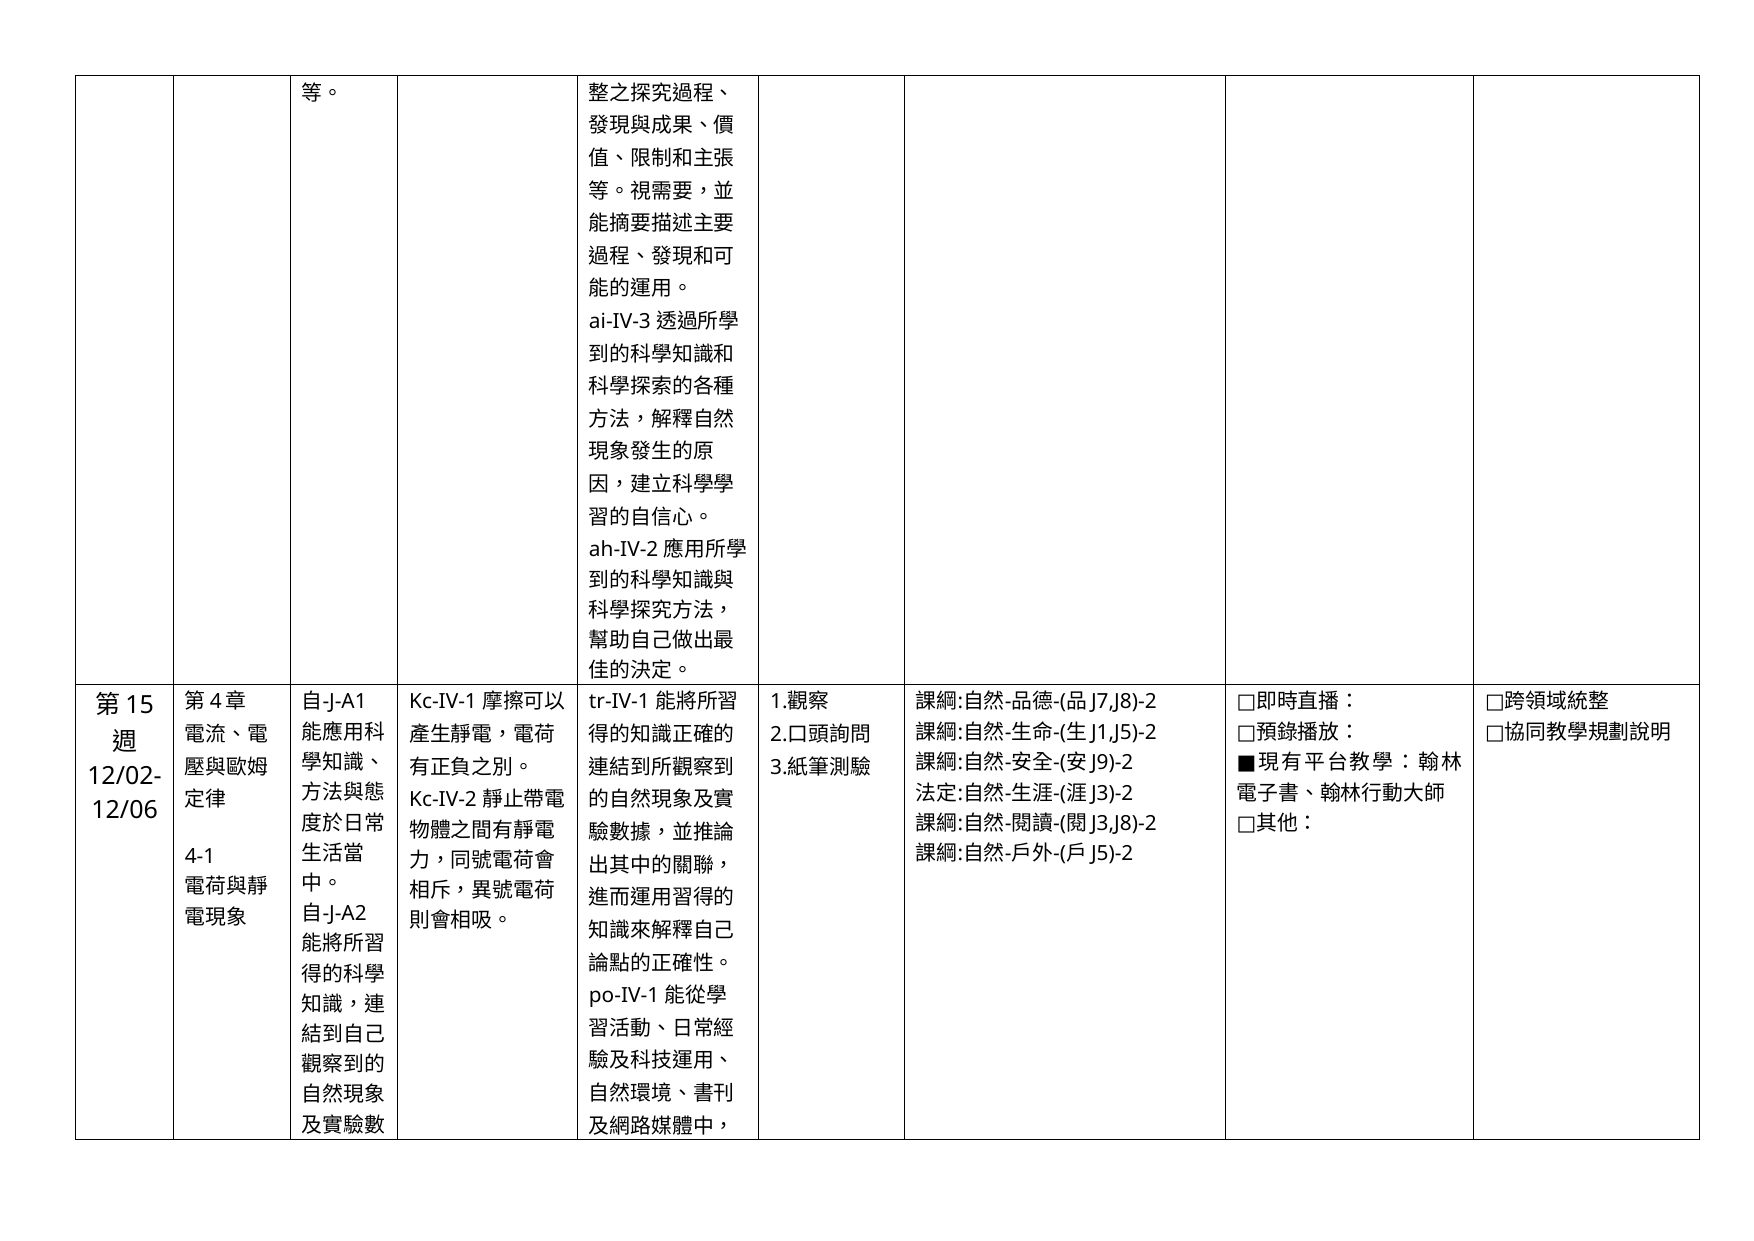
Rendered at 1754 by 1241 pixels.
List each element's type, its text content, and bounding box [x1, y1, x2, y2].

table_cell [1226, 76, 1473, 684]
table_cell Kc-IV-1 摩擦可以產生靜電，電荷有正負之別。 Kc-IV-2 靜止帶電物體之間有靜電力，同號電荷會相斥，異號電荷則會相吸。 [398, 685, 577, 1139]
table_cell 第15週 12/02-12/06 [76, 685, 173, 1139]
table_cell 1.觀察 2.口頭詢問 3.紙筆測驗 [759, 685, 904, 1139]
table_cell □跨領域統整 □協同教學規劃說明 [1474, 685, 1699, 1139]
table_cell [905, 76, 1225, 684]
table_cell [759, 76, 904, 684]
table_cell [174, 76, 290, 684]
table_cell 課綱:自然-品德-(品J7,J8)-2 課綱:自然-生命-(生J1,J5)-2 課綱:自然-安全-(安J9)-2 法定:自然-生涯-(涯J3)-2 課綱:自然-閱讀-(閱J3,J8)-2 課綱:自然-戶外-(戶J5)-2 [905, 685, 1225, 1139]
table_cell 等。 [291, 76, 397, 684]
table_cell 第4章 電流、電壓與歐姆定律 4-1 電荷與靜電現象 [174, 685, 290, 1139]
table_cell □即時直播： □預錄播放： ■現有平台教學：翰林電子書、翰林行動大師 □其他： [1226, 685, 1473, 1139]
table_cell 自-J-A1 能應用科學知識、方法與態度於日常生活當中。 自-J-A2 能將所習得的科學知識，連結到自己觀察到的自然現象及實驗數 [291, 685, 397, 1139]
table_cell tr-IV-1 能將所習得的知識正確的連結到所觀察到的自然現象及實驗數據，並推論出其中的關聯，進而運用習得的知識來解釋自己論點的正確性。 po-IV-1 能從學習活動、日常經驗及科技運用、自然環境、書刊及網路媒體中， [578, 685, 758, 1139]
table_cell [398, 76, 577, 684]
table_cell [1474, 76, 1699, 684]
table_cell [76, 76, 173, 684]
table_cell 整之探究過程、發現與成果、價值、限制和主張等。視需要，並能摘要描述主要過程、發現和可能的運用。 ai-IV-3 透過所學到的科學知識和科學探索的各種方法，解釋自然現象發生的原因，建立科學學習的自信心。 ah-IV-2 應用所學到的科學知識與科學探究方法，幫助自己做出最佳的決定。 [578, 76, 758, 684]
